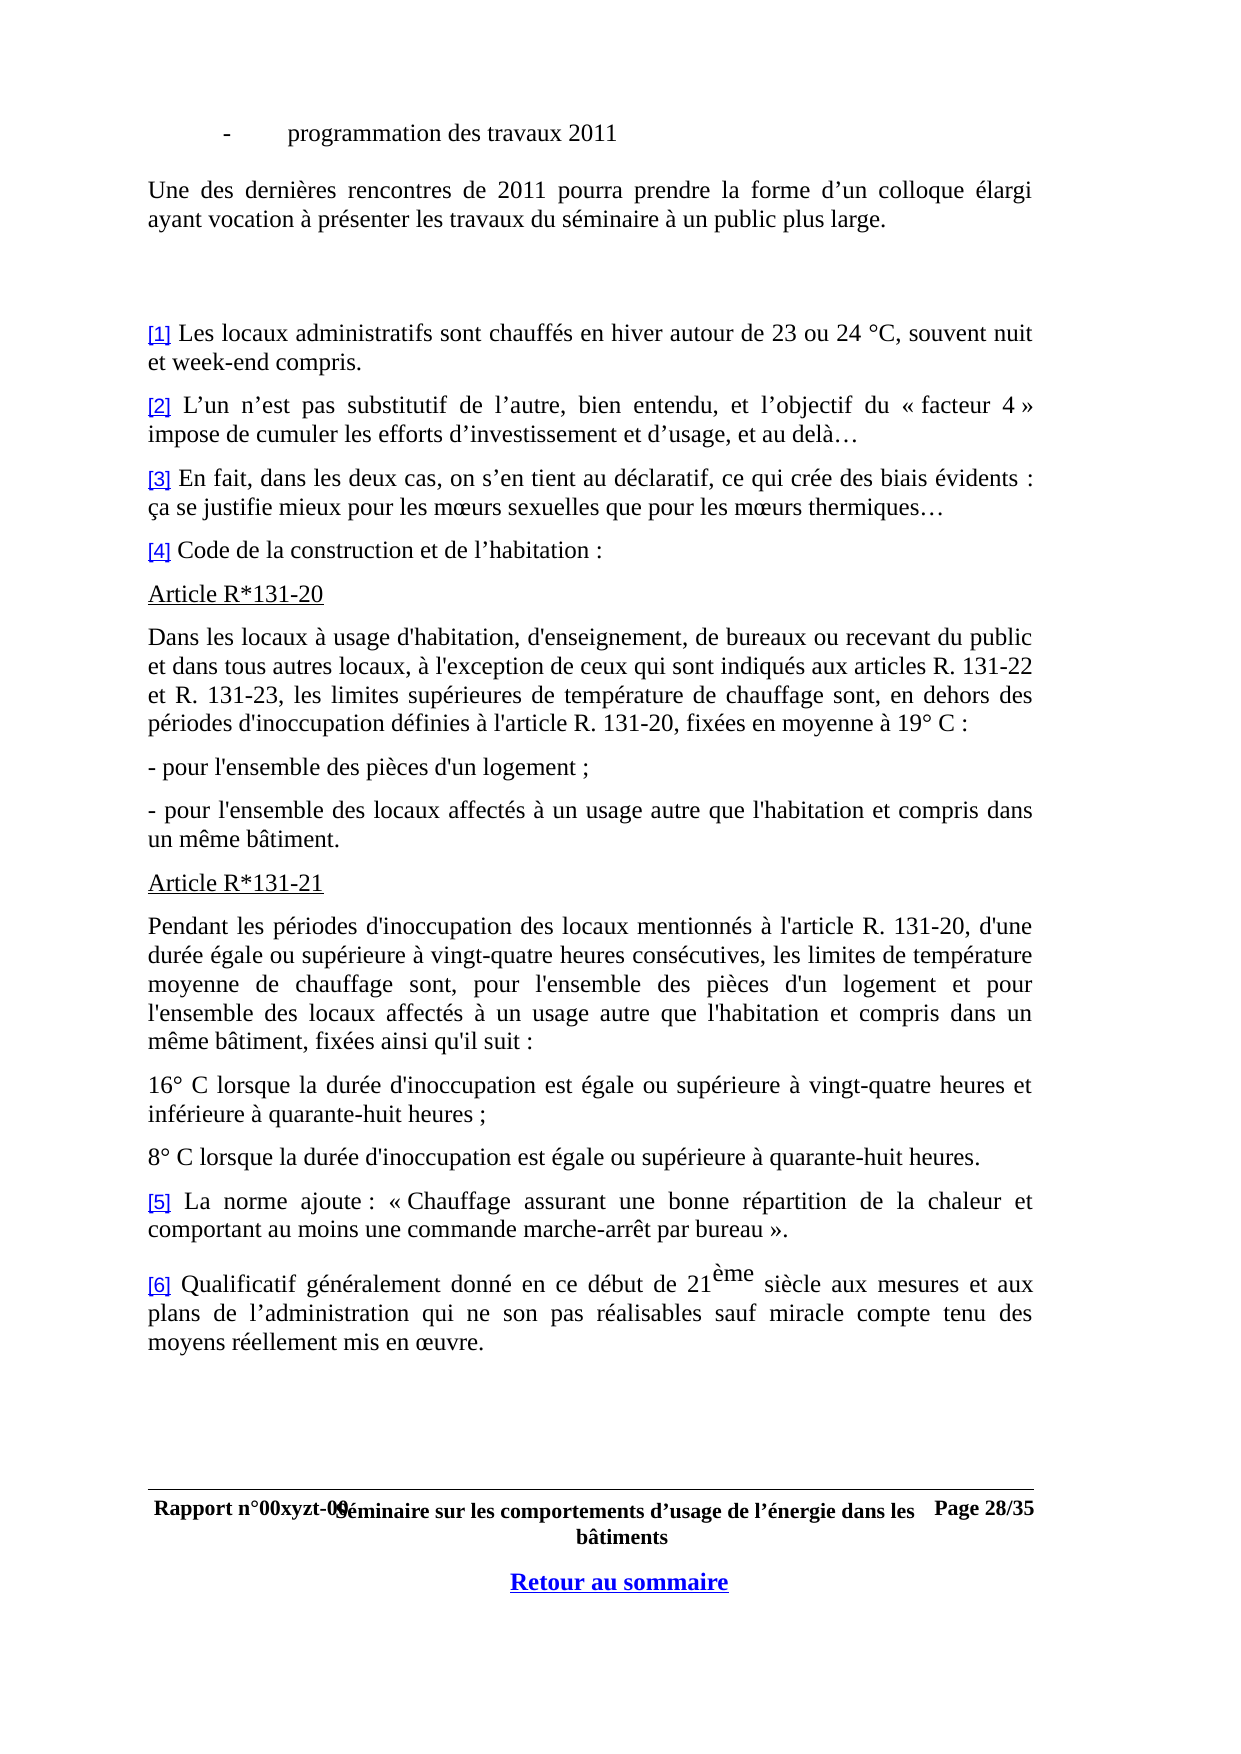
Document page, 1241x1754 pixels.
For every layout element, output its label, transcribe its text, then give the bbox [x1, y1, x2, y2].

text - pour l'ensemble des pièces d'un logement ; [148, 752, 1033, 781]
text Dans les locaux à usage d'habitation, d'enseignement, de bureaux ou recevant du public et dans tous autres locaux, à l'exception de ceux qui sont indiqués aux articles R. 131-22 et R. 131-23, les limites supérieures de température de chauffage sont, en dehors des périodes d'inoccupation définies à l'article R. 131-20, fixées en moyenne à 19° C : [148, 622, 1033, 737]
text Pendant les périodes d'inoccupation des locaux mentionnés à l'article R. 131-20, d'une durée égale ou supérieure à vingt-quatre heures consécutives, les limites de température moyenne de chauffage sont, pour l'ensemble des pièces d'un logement et pour l'ensemble des locaux affectés à un usage autre que l'habitation et compris dans un même bâtiment, fixées ainsi qu'il suit : [148, 911, 1033, 1055]
text 16° C lorsque la durée d'inoccupation est égale ou supérieure à vingt-quatre heures et inférieure à quarante-huit heures ; [148, 1070, 1033, 1127]
text [4] Code de la construction et de l’habitation : [148, 535, 1033, 564]
text Une des dernières rencontres de 2011 pourra prendre la forme d’un colloque élargi ayant vocation à présenter les travaux du séminaire à un public plus large. [148, 176, 1033, 233]
text Article R*131-21 [148, 868, 1033, 897]
text - programmation des travaux 2011 [223, 118, 1033, 147]
text [2] L’un n’est pas substitutif de l’autre, bien entendu, et l’objectif du « facteur 4 » impose de cumuler les efforts d’investissement et d’usage, et au delà… [148, 391, 1033, 448]
text Article R*131-20 [148, 579, 1033, 607]
text 8° C lorsque la durée d'inoccupation est égale ou supérieure à quarante-huit heures. [148, 1142, 1033, 1171]
text - pour l'ensemble des locaux affectés à un usage autre que l'habitation et compris dans un même bâtiment. [148, 796, 1033, 853]
text [5] La norme ajoute : « Chauffage assurant une bonne répartition de la chaleur et comportant au moins une commande marche-arrêt par bureau ». [148, 1186, 1033, 1243]
text [1] Les locaux administratifs sont chauffés en hiver autour de 23 ou 24 °C, souvent nuit et week-end compris. [148, 318, 1033, 376]
text [6] Qualificatif généralement donné en ce début de 21ème siècle aux mesures et aux plans de l’administration qui ne son pas réalisables sauf miracle compte tenu des moyens réellement mis en œuvre. [148, 1258, 1033, 1356]
text [3] En fait, dans les deux cas, on s’en tient au déclaratif, ce qui crée des biais évidents : ça se justifie mieux pour les mœurs sexuelles que pour les mœurs thermiques… [148, 463, 1033, 520]
